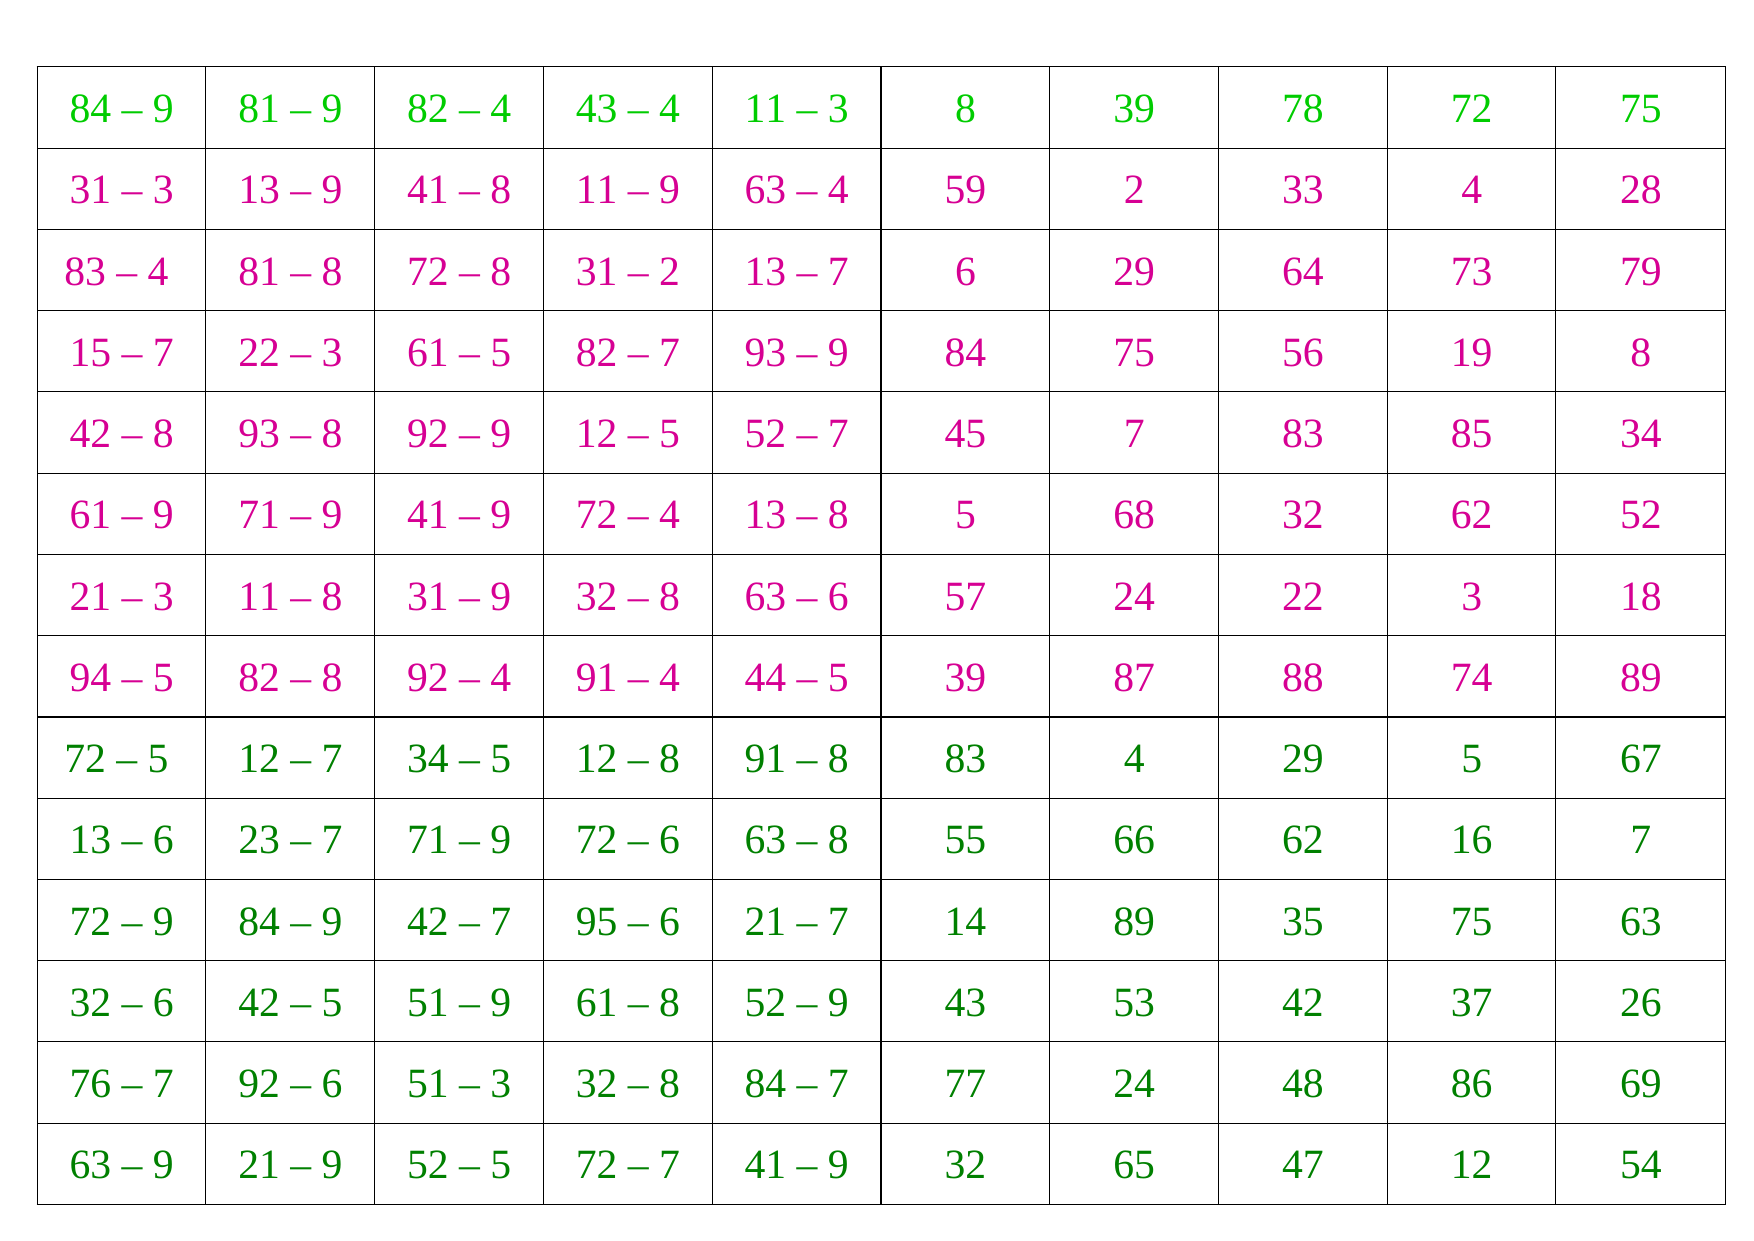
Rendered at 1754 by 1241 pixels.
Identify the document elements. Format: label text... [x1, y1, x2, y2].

table_cell 91 – 8 [713, 718, 880, 797]
table_cell 92 – 4 [375, 636, 543, 716]
table_cell 72 – 5 [38, 718, 205, 797]
table_cell 42 – 7 [375, 880, 543, 960]
table_cell 13 – 7 [713, 230, 880, 310]
table_cell 6 [882, 230, 1049, 310]
table_cell 26 [1556, 961, 1725, 1041]
table_cell 13 – 6 [38, 799, 205, 879]
table_cell 62 [1388, 474, 1555, 554]
table_cell 15 – 7 [38, 311, 205, 391]
table_cell 12 – 7 [206, 718, 374, 797]
table_cell 78 [1219, 67, 1387, 147]
table_cell 55 [882, 799, 1049, 879]
table_cell 5 [1388, 718, 1555, 797]
table_cell 84 – 7 [713, 1042, 880, 1122]
table_cell 84 – 9 [38, 67, 205, 147]
table_cell 71 – 9 [206, 474, 374, 554]
table_cell 4 [1050, 718, 1218, 797]
table_cell 22 – 3 [206, 311, 374, 391]
table_cell 72 – 8 [375, 230, 543, 310]
table_cell 12 [1388, 1124, 1555, 1204]
table_cell 29 [1219, 718, 1387, 797]
table_cell 82 – 4 [375, 67, 543, 147]
table_cell 39 [1050, 67, 1218, 147]
table_cell 18 [1556, 555, 1725, 635]
table_cell 87 [1050, 636, 1218, 716]
table_cell 42 [1219, 961, 1387, 1041]
table_cell 43 – 4 [544, 67, 712, 147]
table_cell 84 – 9 [206, 880, 374, 960]
table_cell 52 [1556, 474, 1725, 554]
table_cell 88 [1219, 636, 1387, 716]
table_cell 42 – 8 [38, 392, 205, 472]
table_cell 72 – 7 [544, 1124, 712, 1204]
table_cell 52 – 7 [713, 392, 880, 472]
table_cell 72 [1388, 67, 1555, 147]
table_cell 63 [1556, 880, 1725, 960]
table_cell 31 – 2 [544, 230, 712, 310]
table_cell 92 – 9 [375, 392, 543, 472]
table_cell 37 [1388, 961, 1555, 1041]
table_cell 31 – 3 [38, 149, 205, 229]
table_cell 28 [1556, 149, 1725, 229]
table_cell 83 [882, 718, 1049, 797]
table_cell 75 [1556, 67, 1725, 147]
table_cell 8 [1556, 311, 1725, 391]
table_cell 41 – 8 [375, 149, 543, 229]
table_cell 41 – 9 [713, 1124, 880, 1204]
table_cell 43 [882, 961, 1049, 1041]
table_cell 79 [1556, 230, 1725, 310]
table_cell 11 – 8 [206, 555, 374, 635]
table_cell 32 – 6 [38, 961, 205, 1041]
table_cell 12 – 5 [544, 392, 712, 472]
table_cell 48 [1219, 1042, 1387, 1122]
table_cell 59 [882, 149, 1049, 229]
table_cell 4 [1388, 149, 1555, 229]
table_cell 74 [1388, 636, 1555, 716]
table_cell 82 – 7 [544, 311, 712, 391]
table_cell 35 [1219, 880, 1387, 960]
table_cell 16 [1388, 799, 1555, 879]
table_cell 61 – 8 [544, 961, 712, 1041]
table_cell 83 – 4 [38, 230, 205, 310]
table_cell 21 – 7 [713, 880, 880, 960]
table_cell 47 [1219, 1124, 1387, 1204]
table_cell 61 – 9 [38, 474, 205, 554]
table_cell 81 – 9 [206, 67, 374, 147]
table_cell 72 – 4 [544, 474, 712, 554]
table_cell 66 [1050, 799, 1218, 879]
table_cell 54 [1556, 1124, 1725, 1204]
table_cell 29 [1050, 230, 1218, 310]
table_cell 7 [1050, 392, 1218, 472]
table_cell 57 [882, 555, 1049, 635]
table_cell 89 [1556, 636, 1725, 716]
table_cell 67 [1556, 718, 1725, 797]
table_cell 72 – 6 [544, 799, 712, 879]
table_cell 34 – 5 [375, 718, 543, 797]
table_cell 63 – 8 [713, 799, 880, 879]
table_cell 39 [882, 636, 1049, 716]
table_cell 32 – 8 [544, 1042, 712, 1122]
table_cell 32 [1219, 474, 1387, 554]
table_cell 8 [882, 67, 1049, 147]
table_cell 86 [1388, 1042, 1555, 1122]
table_cell 51 – 9 [375, 961, 543, 1041]
table_cell 92 – 6 [206, 1042, 374, 1122]
table_cell 24 [1050, 1042, 1218, 1122]
table_cell 11 – 3 [713, 67, 880, 147]
table_cell 13 – 9 [206, 149, 374, 229]
table_cell 23 – 7 [206, 799, 374, 879]
table_cell 52 – 5 [375, 1124, 543, 1204]
table_cell 81 – 8 [206, 230, 374, 310]
table_cell 21 – 9 [206, 1124, 374, 1204]
table_cell 93 – 9 [713, 311, 880, 391]
table_cell 61 – 5 [375, 311, 543, 391]
table_cell 84 [882, 311, 1049, 391]
table_cell 56 [1219, 311, 1387, 391]
table_cell 33 [1219, 149, 1387, 229]
table_cell 64 [1219, 230, 1387, 310]
table_cell 32 [882, 1124, 1049, 1204]
table_cell 68 [1050, 474, 1218, 554]
table_cell 14 [882, 880, 1049, 960]
table_cell 21 – 3 [38, 555, 205, 635]
table_cell 63 – 9 [38, 1124, 205, 1204]
table_cell 3 [1388, 555, 1555, 635]
table_cell 45 [882, 392, 1049, 472]
table_cell 72 – 9 [38, 880, 205, 960]
table_cell 31 – 9 [375, 555, 543, 635]
table_cell 62 [1219, 799, 1387, 879]
table_cell 7 [1556, 799, 1725, 879]
table_cell 52 – 9 [713, 961, 880, 1041]
table_cell 65 [1050, 1124, 1218, 1204]
table_cell 41 – 9 [375, 474, 543, 554]
table_cell 63 – 6 [713, 555, 880, 635]
table_cell 12 – 8 [544, 718, 712, 797]
table_cell 76 – 7 [38, 1042, 205, 1122]
table_cell 32 – 8 [544, 555, 712, 635]
table_cell 53 [1050, 961, 1218, 1041]
table_cell 19 [1388, 311, 1555, 391]
table_cell 51 – 3 [375, 1042, 543, 1122]
table_cell 44 – 5 [713, 636, 880, 716]
table_cell 77 [882, 1042, 1049, 1122]
table_cell 34 [1556, 392, 1725, 472]
table_cell 5 [882, 474, 1049, 554]
table_cell 73 [1388, 230, 1555, 310]
table_cell 75 [1050, 311, 1218, 391]
table_cell 24 [1050, 555, 1218, 635]
table_cell 82 – 8 [206, 636, 374, 716]
table_cell 83 [1219, 392, 1387, 472]
table_cell 94 – 5 [38, 636, 205, 716]
table_cell 85 [1388, 392, 1555, 472]
table_cell 95 – 6 [544, 880, 712, 960]
table_cell 11 – 9 [544, 149, 712, 229]
table_cell 75 [1388, 880, 1555, 960]
table_cell 2 [1050, 149, 1218, 229]
table_cell 63 – 4 [713, 149, 880, 229]
table_cell 89 [1050, 880, 1218, 960]
table_cell 71 – 9 [375, 799, 543, 879]
table_cell 13 – 8 [713, 474, 880, 554]
table_cell 91 – 4 [544, 636, 712, 716]
table_cell 22 [1219, 555, 1387, 635]
table_cell 69 [1556, 1042, 1725, 1122]
table_cell 42 – 5 [206, 961, 374, 1041]
table_cell 93 – 8 [206, 392, 374, 472]
